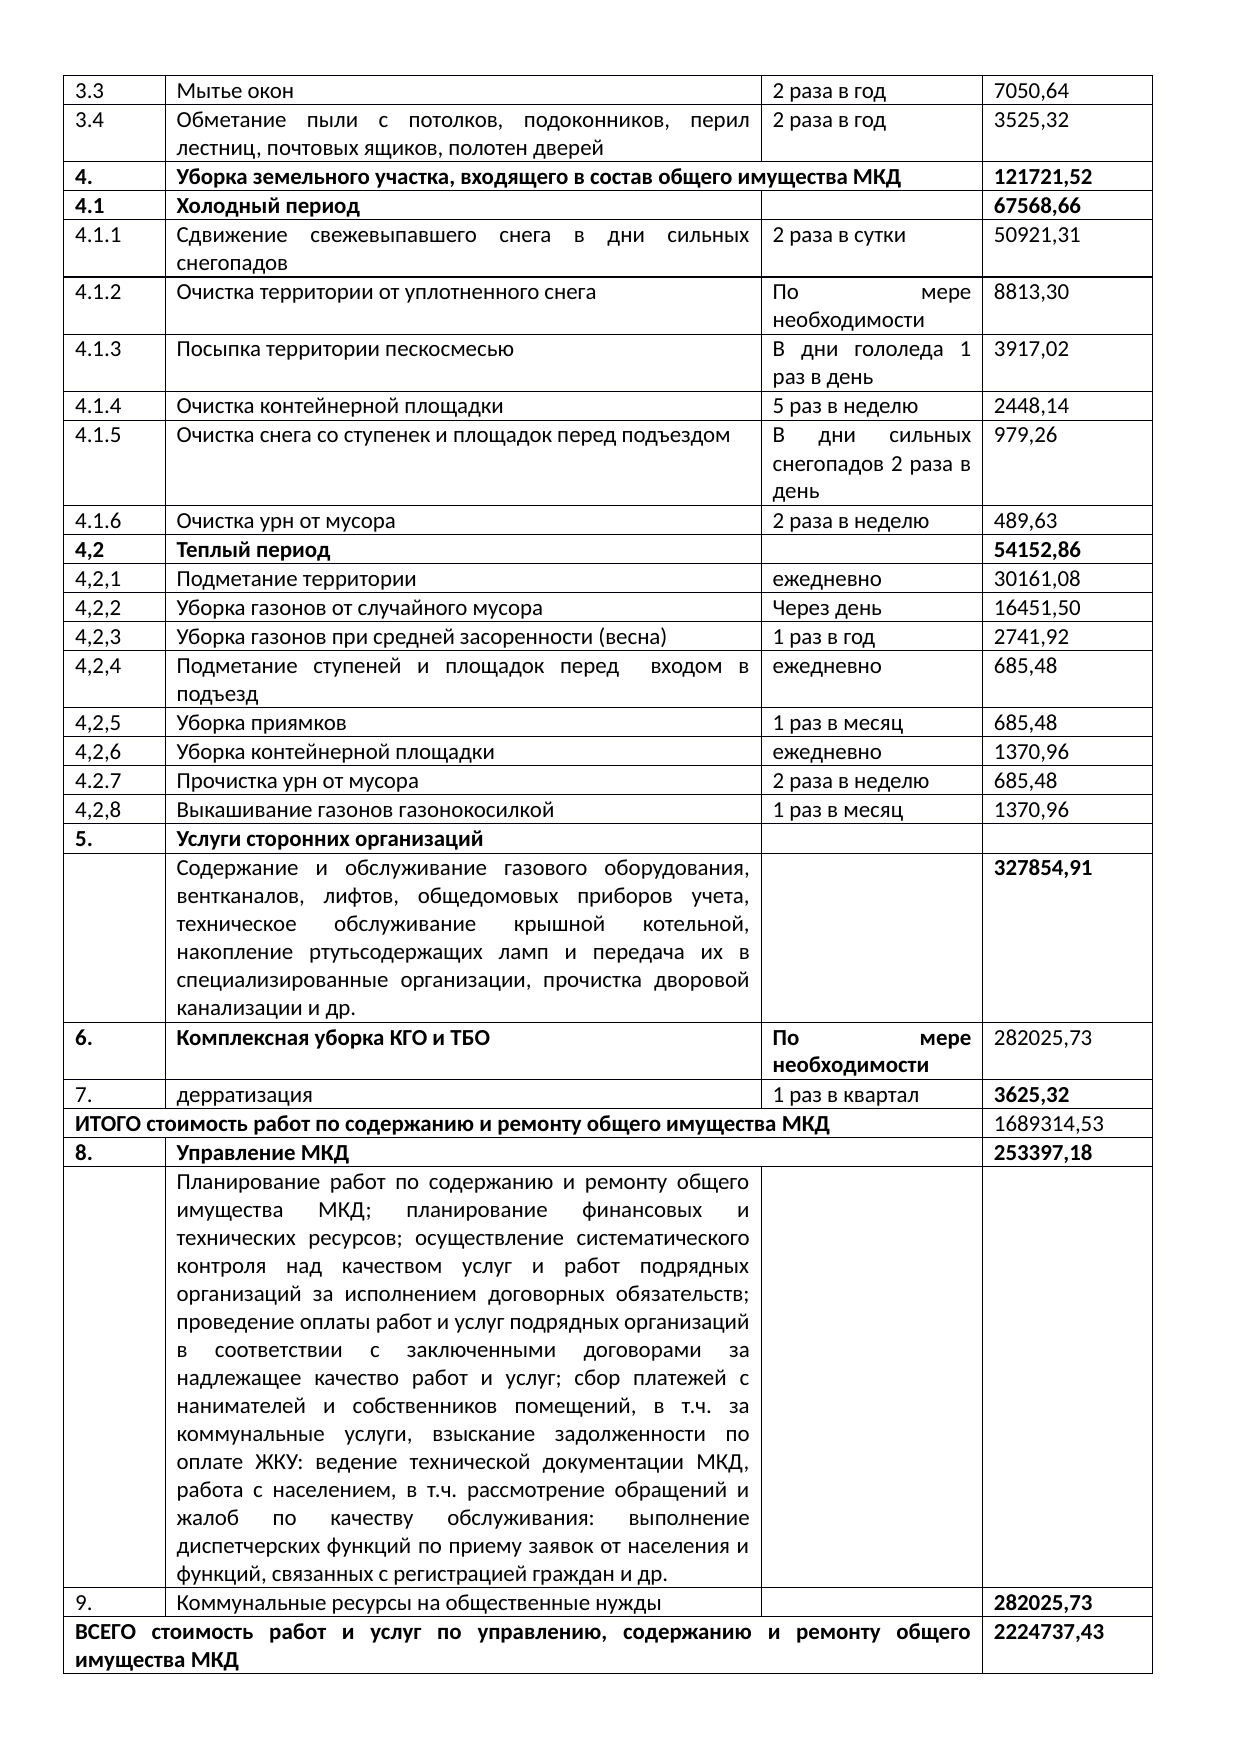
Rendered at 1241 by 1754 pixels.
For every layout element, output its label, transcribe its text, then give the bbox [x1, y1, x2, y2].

table_cell 2 раза в год [762, 105, 982, 161]
table_cell [762, 191, 982, 219]
table_cell Коммунальные ресурсы на общественные нужды [166, 1588, 761, 1616]
table_cell 4,2,1 [64, 564, 165, 592]
table_cell 4.1 [64, 191, 165, 219]
table_cell 4.2.7 [64, 766, 165, 794]
table_cell 685,48 [983, 766, 1152, 794]
table_cell 4,2,6 [64, 737, 165, 765]
table_cell 282025,73 [983, 1588, 1152, 1616]
table_cell Услуги сторонних организаций [166, 824, 761, 852]
table_cell Планирование работ по содержанию и ремонту общего имущества МКД; планирование финансовых и технических ресурсов; осуществление систематического контроля над качеством услуг и работ подрядных организаций за исполнением договорных обязательств; проведение оплаты работ и услуг подрядных организаций в соответствии с заключенными договорами за надлежащее качество работ и услуг; сбор платежей с нанимателей и собственников помещений, в т.ч. за коммунальные услуги, взыскание задолженности по оплате ЖКУ: ведение технической документации МКД, работа с населением, в т.ч. рассмотрение обращений и жалоб по качеству обслуживания: выполнение диспетчерских функций по приему заявок от населения и функций, связанных с регистрацией граждан и др. [166, 1167, 761, 1587]
table_cell Холодный период [166, 191, 761, 219]
table_cell 3.4 [64, 105, 165, 161]
table_cell дерратизация [166, 1080, 761, 1108]
table_cell 2 раза в неделю [762, 506, 982, 534]
table_cell 4,2,2 [64, 593, 165, 621]
table_cell 1370,96 [983, 795, 1152, 823]
table_cell 3917,02 [983, 335, 1152, 391]
table_cell 2 раза в неделю [762, 766, 982, 794]
table_cell 4.1.4 [64, 392, 165, 419]
table_cell Через день [762, 593, 982, 621]
table_cell 4.1.5 [64, 421, 165, 505]
table_cell Подметание ступеней и площадок перед входом в подъезд [166, 651, 761, 707]
table_cell Прочистка урн от мусора [166, 766, 761, 794]
table_cell 5 раз в неделю [762, 392, 982, 419]
table_cell 5. [64, 824, 165, 852]
table_cell 489,63 [983, 506, 1152, 534]
table_cell 2741,92 [983, 622, 1152, 650]
table_cell [64, 1167, 165, 1587]
table_cell Уборка земельного участка, входящего в состав общего имущества МКД [166, 162, 982, 190]
table_cell В дни сильных снегопадов 2 раза в день [762, 421, 982, 505]
table_cell Уборка газонов при средней засоренности (весна) [166, 622, 761, 650]
table_cell [983, 1167, 1152, 1587]
table_cell Подметание территории [166, 564, 761, 592]
table_cell 2224737,43 [983, 1617, 1152, 1673]
table_cell Сдвижение свежевыпавшего снега в дни сильных снегопадов [166, 220, 761, 276]
table_cell ВСЕГО стоимость работ и услуг по управлению, содержанию и ремонту общего имущества МКД [64, 1617, 982, 1673]
table_cell 4,2 [64, 535, 165, 563]
table_cell [983, 824, 1152, 852]
table_cell 4. [64, 162, 165, 190]
table_cell 4,2,8 [64, 795, 165, 823]
table_cell [762, 824, 982, 852]
table_cell 4.1.6 [64, 506, 165, 534]
table_cell 4,2,5 [64, 708, 165, 736]
table_cell 54152,86 [983, 535, 1152, 563]
table_cell 1 раз в месяц [762, 795, 982, 823]
table_cell 67568,66 [983, 191, 1152, 219]
table_cell Теплый период [166, 535, 761, 563]
table_cell Комплексная уборка КГО и ТБО [166, 1023, 761, 1079]
table_cell Очистка контейнерной площадки [166, 392, 761, 419]
table_cell 1 раз в месяц [762, 708, 982, 736]
table_cell ИТОГО стоимость работ по содержанию и ремонту общего имущества МКД [64, 1109, 982, 1137]
table_cell 8813,30 [983, 278, 1152, 333]
table_cell [762, 854, 982, 1022]
table_cell 253397,18 [983, 1138, 1152, 1166]
table_cell 685,48 [983, 651, 1152, 707]
table_cell Содержание и обслуживание газового оборудования, вентканалов, лифтов, общедомовых приборов учета, техническое обслуживание крышной котельной, накопление ртутьсодержащих ламп и передача их в специализированные организации, прочистка дворовой канализации и др. [166, 854, 761, 1022]
table_cell Обметание пыли с потолков, подоконников, перил лестниц, почтовых ящиков, полотен дверей [166, 105, 761, 161]
table_cell 4.1.1 [64, 220, 165, 276]
table_cell 30161,08 [983, 564, 1152, 592]
table_cell Мытье окон [166, 76, 761, 104]
table_cell 4.1.3 [64, 335, 165, 391]
table_cell 7050,64 [983, 76, 1152, 104]
table_cell 3525,32 [983, 105, 1152, 161]
table_cell 282025,73 [983, 1023, 1152, 1079]
table_cell 685,48 [983, 708, 1152, 736]
table_cell [762, 535, 982, 563]
table_cell По мере необходимости [762, 278, 982, 333]
table_cell 8. [64, 1138, 165, 1166]
table_cell 2 раза в сутки [762, 220, 982, 276]
table_cell 1370,96 [983, 737, 1152, 765]
table_cell 16451,50 [983, 593, 1152, 621]
table_cell 9. [64, 1588, 165, 1616]
table_cell Посыпка территории пескосмесью [166, 335, 761, 391]
table_cell ежедневно [762, 651, 982, 707]
table_cell 979,26 [983, 421, 1152, 505]
table_cell 4,2,4 [64, 651, 165, 707]
table_cell 1 раз в квартал [762, 1080, 982, 1108]
table_cell Очистка снега со ступенек и площадок перед подъездом [166, 421, 761, 505]
table_cell Уборка контейнерной площадки [166, 737, 761, 765]
table_cell Уборка приямков [166, 708, 761, 736]
table_cell 50921,31 [983, 220, 1152, 276]
table_cell ежедневно [762, 564, 982, 592]
table_cell 2 раза в год [762, 76, 982, 104]
table_cell 1689314,53 [983, 1109, 1152, 1137]
table_cell Уборка газонов от случайного мусора [166, 593, 761, 621]
table_cell 7. [64, 1080, 165, 1108]
table_cell 3.3 [64, 76, 165, 104]
table_cell 2448,14 [983, 392, 1152, 419]
table_cell [762, 1588, 982, 1616]
table_cell [64, 854, 165, 1022]
table_cell ежедневно [762, 737, 982, 765]
table_cell Управление МКД [166, 1138, 982, 1166]
table_cell [762, 1167, 982, 1587]
table_cell 327854,91 [983, 854, 1152, 1022]
table_cell В дни гололеда 1 раз в день [762, 335, 982, 391]
table_cell Очистка территории от уплотненного снега [166, 278, 761, 333]
table_cell Выкашивание газонов газонокосилкой [166, 795, 761, 823]
table_cell 3625,32 [983, 1080, 1152, 1108]
table_cell 121721,52 [983, 162, 1152, 190]
table_cell 4.1.2 [64, 278, 165, 333]
table_cell 6. [64, 1023, 165, 1079]
table_cell По мере необходимости [762, 1023, 982, 1079]
table_cell 1 раз в год [762, 622, 982, 650]
table_cell 4,2,3 [64, 622, 165, 650]
table_cell Очистка урн от мусора [166, 506, 761, 534]
